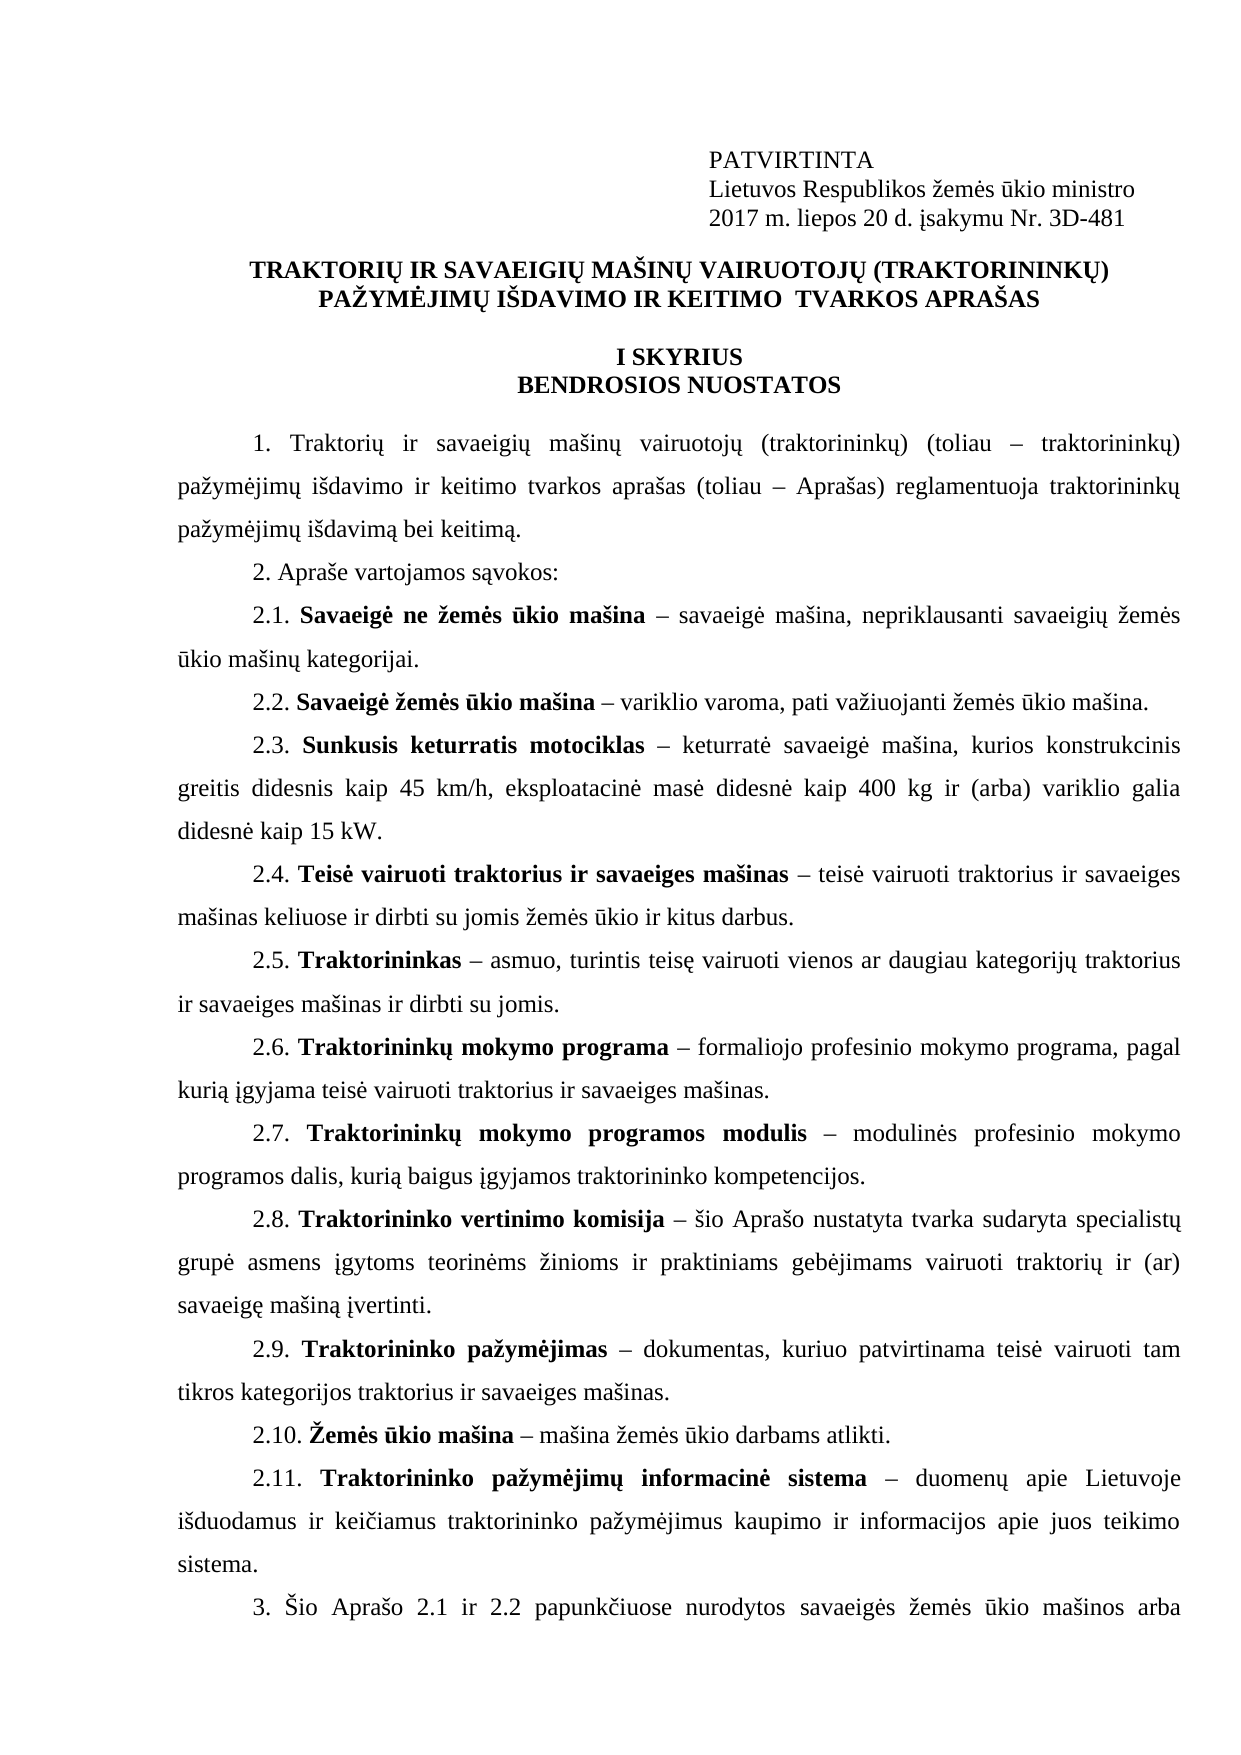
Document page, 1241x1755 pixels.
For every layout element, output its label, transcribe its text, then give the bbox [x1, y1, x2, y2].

text BENDROSIOS NUOSTATOS [177, 371, 1181, 399]
text 2. Apraše vartojamos sąvokos: [177, 557, 1181, 586]
text 2.7. Traktorininkų mokymo programos modulis – modulinės profesinio mokymo programos dalis, kurią baigus įgyjamos traktorininko kompetencijos. [177, 1118, 1181, 1190]
text 2017 m. liepos 20 d. įsakymu Nr. 3D-481 [709, 203, 1181, 232]
text Lietuvos Respublikos žemės ūkio ministro [709, 174, 1181, 203]
text 2.4. Teisė vairuoti traktorius ir savaeiges mašinas – teisė vairuoti traktorius ir savaeiges mašinas keliuose ir dirbti su jomis žemės ūkio ir kitus darbus. [177, 859, 1181, 931]
text 2.8. Traktorininko vertinimo komisija – šio Aprašo nustatyta tvarka sudaryta specialistų grupė asmens įgytoms teorinėms žinioms ir praktiniams gebėjimams vairuoti traktorių ir (ar) savaeigę mašiną įvertinti. [177, 1204, 1181, 1319]
text 2.9. Traktorininko pažymėjimas – dokumentas, kuriuo patvirtinama teisė vairuoti tam tikros kategorijos traktorius ir savaeiges mašinas. [177, 1334, 1181, 1406]
text 2.5. Traktorininkas – asmuo, turintis teisę vairuoti vienos ar daugiau kategorijų traktorius ir savaeiges mašinas ir dirbti su jomis. [177, 946, 1181, 1017]
text 2.10. Žemės ūkio mašina – mašina žemės ūkio darbams atlikti. [177, 1420, 1181, 1449]
text TRAKTORIŲ IR SAVAEIGIŲ MAŠINŲ VAIRUOTOJŲ (TRAKTORININKŲ) PAŽYMĖJIMŲ IŠDAVIMO IR KEITIMO TVARKOS APRAŠAS [177, 256, 1181, 313]
text 2.6. Traktorininkų mokymo programa – formaliojo profesinio mokymo programa, pagal kurią įgyjama teisė vairuoti traktorius ir savaeiges mašinas. [177, 1032, 1181, 1104]
text 2.3. Sunkusis keturratis motociklas – keturratė savaeigė mašina, kurios konstrukcinis greitis didesnis kaip 45 km/h, eksploatacinė masė didesnė kaip 400 kg ir (arba) variklio galia didesnė kaip 15 kW. [177, 730, 1181, 845]
text 3. Šio Aprašo 2.1 ir 2.2 papunkčiuose nurodytos savaeigės žemės ūkio mašinos arba [177, 1592, 1181, 1621]
text 1. Traktorių ir savaeigių mašinų vairuotojų (traktorininkų) (toliau – traktorininkų) pažymėjimų išdavimo ir keitimo tvarkos aprašas (toliau – Aprašas) reglamentuoja traktorininkų pažymėjimų išdavimą bei keitimą. [177, 428, 1181, 543]
text I SKYRIUS [177, 342, 1181, 371]
text PATVIRTINTA [709, 145, 1181, 174]
text 2.2. Savaeigė žemės ūkio mašina – variklio varoma, pati važiuojanti žemės ūkio mašina. [177, 687, 1181, 716]
text 2.1. Savaeigė ne žemės ūkio mašina – savaeigė mašina, nepriklausanti savaeigių žemės ūkio mašinų kategorijai. [177, 601, 1181, 672]
text 2.11. Traktorininko pažymėjimų informacinė sistema – duomenų apie Lietuvoje išduodamus ir keičiamus traktorininko pažymėjimus kaupimo ir informacijos apie juos teikimo sistema. [177, 1463, 1181, 1578]
